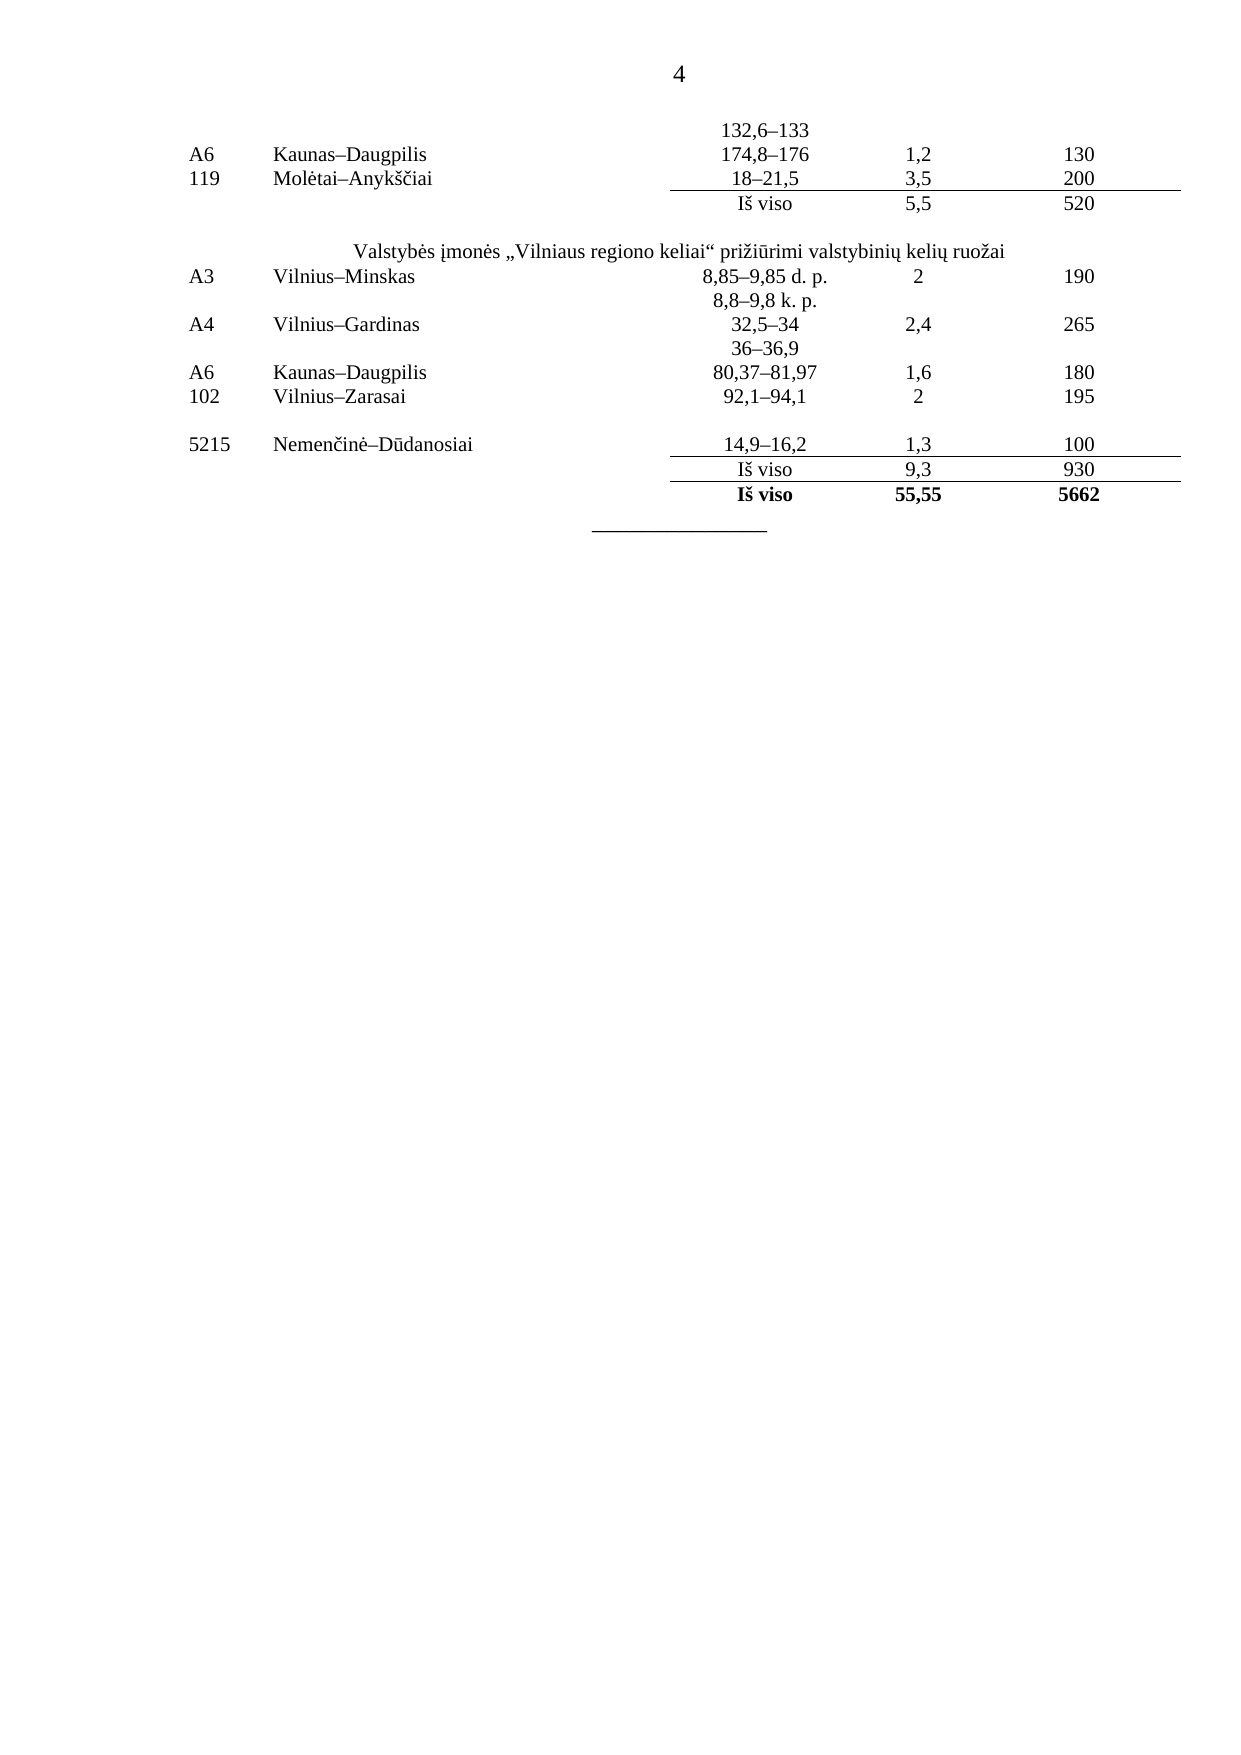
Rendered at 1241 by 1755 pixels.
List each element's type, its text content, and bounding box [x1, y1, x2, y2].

table_cell Valstybės įmonės „Vilniaus regiono keliai“ prižiūrimi valstybinių kelių ruožai [177, 215, 1181, 263]
table_cell [262, 190, 670, 215]
table_cell 1,2 [860, 142, 977, 166]
table_cell 265 [977, 312, 1181, 360]
table_cell 9,3 [860, 457, 977, 481]
table_cell 200 [977, 166, 1181, 190]
table_cell 174,8–176 [670, 142, 860, 166]
table_cell A6 [177, 360, 262, 384]
table_cell 14,9–16,2 [670, 408, 860, 456]
table_cell Vilnius–Zarasai [262, 384, 670, 408]
table_cell 5,5 [860, 191, 977, 215]
table_cell A3 [177, 264, 262, 312]
table_cell [262, 118, 670, 142]
table_cell 18–21,5 [670, 166, 860, 190]
table_cell 100 [977, 408, 1181, 456]
table_cell A4 [177, 312, 262, 360]
table_cell 8,85–9,85 d. p. 8,8–9,8 k. p. [670, 264, 860, 312]
table_cell 2,4 [860, 312, 977, 360]
table_cell 2 [860, 264, 977, 312]
table_cell Iš viso [670, 457, 860, 481]
table_cell 520 [977, 191, 1181, 215]
table_cell 130 [977, 142, 1181, 166]
table_cell 190 [977, 264, 1181, 312]
table_cell [262, 481, 670, 506]
table_cell [177, 118, 262, 142]
table_cell 80,37–81,97 [670, 360, 860, 384]
table_cell Vilnius–Minskas [262, 264, 670, 312]
table_cell 119 [177, 166, 262, 190]
table_cell 5662 [977, 482, 1181, 506]
table_cell [177, 456, 262, 481]
table_cell 930 [977, 457, 1181, 481]
table_cell 55,55 [860, 482, 977, 506]
table_cell Nemenčinė–Dūdanosiai [262, 408, 670, 456]
table_cell [262, 456, 670, 481]
table_cell 180 [977, 360, 1181, 384]
table_cell 132,6–133 [670, 118, 860, 142]
table_cell Kaunas–Daugpilis [262, 142, 670, 166]
table_cell 102 [177, 384, 262, 408]
table_cell 5215 [177, 408, 262, 456]
table_cell A6 [177, 142, 262, 166]
table_cell 195 [977, 384, 1181, 408]
text ______________ [177, 506, 1181, 535]
table_cell Molėtai–Anykščiai [262, 166, 670, 190]
table_cell 2 [860, 384, 977, 408]
table_cell Vilnius–Gardinas [262, 312, 670, 360]
table_cell [977, 118, 1181, 142]
table_cell 92,1–94,1 [670, 384, 860, 408]
table_cell 1,6 [860, 360, 977, 384]
table_cell Iš viso [670, 191, 860, 215]
table_cell [177, 481, 262, 506]
table_cell 3,5 [860, 166, 977, 190]
table_cell [860, 118, 977, 142]
table_cell 1,3 [860, 408, 977, 456]
table_cell [177, 190, 262, 215]
table_cell 32,5–34 36–36,9 [670, 312, 860, 360]
table_cell Kaunas–Daugpilis [262, 360, 670, 384]
table_cell Iš viso [670, 482, 860, 506]
